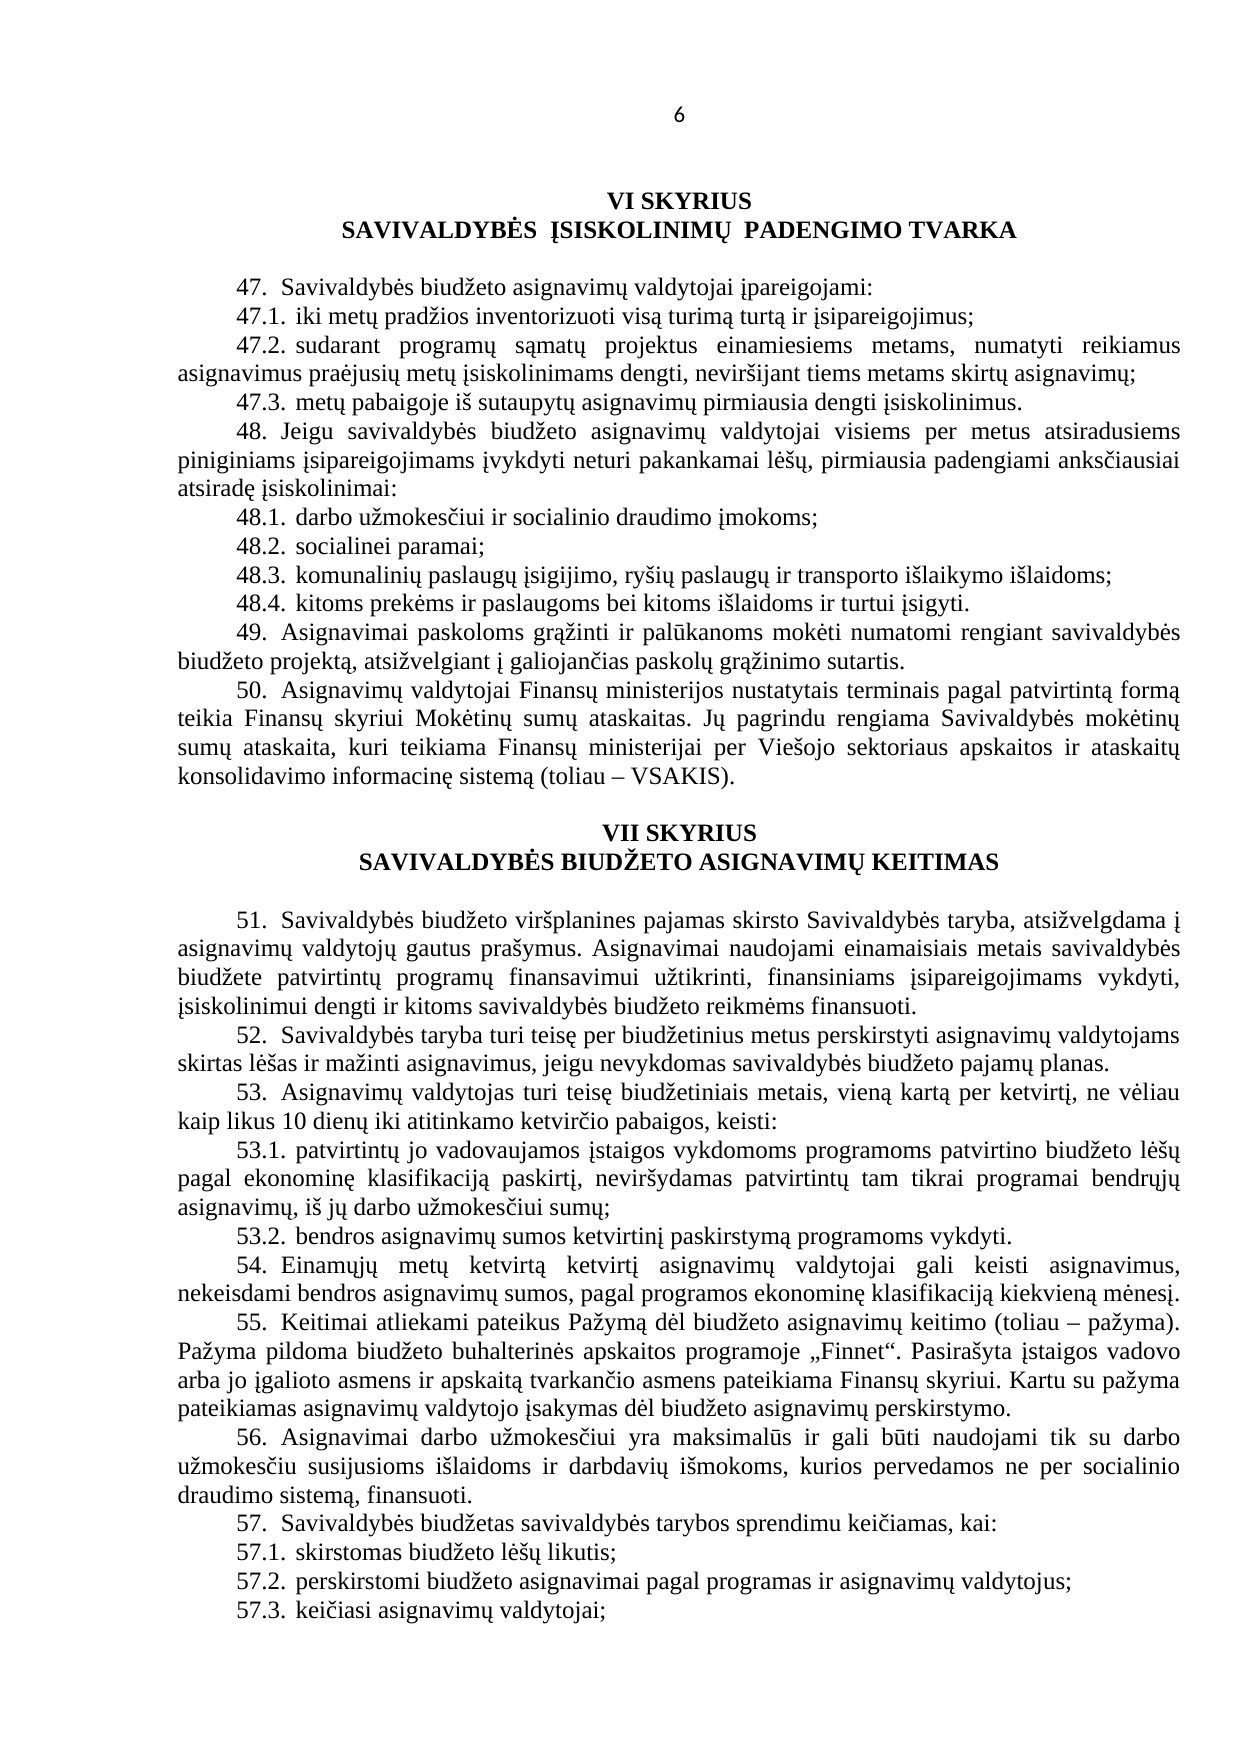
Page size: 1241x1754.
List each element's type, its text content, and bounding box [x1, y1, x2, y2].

text 57. Savivaldybės biudžetas savivaldybės tarybos sprendimu keičiamas, kai: [177, 1508, 1181, 1537]
text VII SKYRIUS [177, 818, 1181, 847]
text 47.3. metų pabaigoje iš sutaupytų asignavimų pirmiausia dengti įsiskolinimus. [177, 387, 1181, 416]
text 48.4. kitoms prekėms ir paslaugoms bei kitoms išlaidoms ir turtui įsigyti. [177, 588, 1181, 617]
text 48.2. socialinei paramai; [177, 531, 1181, 560]
text 48.1. darbo užmokesčiui ir socialinio draudimo įmokoms; [177, 502, 1181, 531]
text 57.2. perskirstomi biudžeto asignavimai pagal programas ir asignavimų valdytojus; [177, 1566, 1181, 1595]
text 57.3. keičiasi asignavimų valdytojai; [177, 1595, 1181, 1623]
text 49. Asignavimai paskoloms grąžinti ir palūkanoms mokėti numatomi rengiant savivaldybės biudžeto projektą, atsižvelgiant į galiojančias paskolų grąžinimo sutartis. [177, 617, 1181, 675]
text 57.1. skirstomas biudžeto lėšų likutis; [177, 1537, 1181, 1566]
text 48. Jeigu savivaldybės biudžeto asignavimų valdytojai visiems per metus atsiradusiems piniginiams įsipareigojimams įvykdyti neturi pakankamai lėšų, pirmiausia padengiami anksčiausiai atsiradę įsiskolinimai: [177, 416, 1181, 502]
text 54. Einamųjų metų ketvirtą ketvirtį asignavimų valdytojai gali keisti asignavimus, nekeisdami bendros asignavimų sumos, pagal programos ekonominę klasifikaciją kiekvieną mėnesį. [177, 1250, 1181, 1307]
text 56. Asignavimai darbo užmokesčiui yra maksimalūs ir gali būti naudojami tik su darbo užmokesčiu susijusioms išlaidoms ir darbdavių išmokoms, kurios pervedamos ne per socialinio draudimo sistemą, finansuoti. [177, 1422, 1181, 1508]
text 47.2. sudarant programų sąmatų projektus einamiesiems metams, numatyti reikiamus asignavimus praėjusių metų įsiskolinimams dengti, neviršijant tiems metams skirtų asignavimų; [177, 330, 1181, 387]
text 51. Savivaldybės biudžeto viršplanines pajamas skirsto Savivaldybės taryba, atsižvelgdama į asignavimų valdytojų gautus prašymus. Asignavimai naudojami einamaisiais metais savivaldybės biudžete patvirtintų programų finansavimui užtikrinti, finansiniams įsipareigojimams vykdyti, įsiskolinimui dengti ir kitoms savivaldybės biudžeto reikmėms finansuoti. [177, 905, 1181, 1020]
text 55. Keitimai atliekami pateikus Pažymą dėl biudžeto asignavimų keitimo (toliau – pažyma). Pažyma pildoma biudžeto buhalterinės apskaitos programoje „Finnet“. Pasirašyta įstaigos vadovo arba jo įgalioto asmens ir apskaitą tvarkančio asmens pateikiama Finansų skyriui. Kartu su pažyma pateikiamas asignavimų valdytojo įsakymas dėl biudžeto asignavimų perskirstymo. [177, 1307, 1181, 1422]
text 53. Asignavimų valdytojas turi teisę biudžetiniais metais, vieną kartą per ketvirtį, ne vėliau kaip likus 10 dienų iki atitinkamo ketvirčio pabaigos, keisti: [177, 1077, 1181, 1135]
text 52. Savivaldybės taryba turi teisę per biudžetinius metus perskirstyti asignavimų valdytojams skirtas lėšas ir mažinti asignavimus, jeigu nevykdomas savivaldybės biudžeto pajamų planas. [177, 1020, 1181, 1077]
text 53.1. patvirtintų jo vadovaujamos įstaigos vykdomoms programoms patvirtino biudžeto lėšų pagal ekonominę klasifikaciją paskirtį, neviršydamas patvirtintų tam tikrai programai bendrųjų asignavimų, iš jų darbo užmokesčiui sumų; [177, 1135, 1181, 1221]
text 47. Savivaldybės biudžeto asignavimų valdytojai įpareigojami: [177, 272, 1181, 301]
text VI SKYRIUS [177, 186, 1181, 215]
text 53.2. bendros asignavimų sumos ketvirtinį paskirstymą programoms vykdyti. [177, 1221, 1181, 1250]
text SAVIVALDYBĖS BIUDŽETO ASIGNAVIMŲ KEITIMAS [177, 847, 1181, 876]
text 47.1. iki metų pradžios inventorizuoti visą turimą turtą ir įsipareigojimus; [177, 301, 1181, 330]
text 48.3. komunalinių paslaugų įsigijimo, ryšių paslaugų ir transporto išlaikymo išlaidoms; [177, 560, 1181, 588]
text 50. Asignavimų valdytojai Finansų ministerijos nustatytais terminais pagal patvirtintą formą teikia Finansų skyriui Mokėtinų sumų ataskaitas. Jų pagrindu rengiama Savivaldybės mokėtinų sumų ataskaita, kuri teikiama Finansų ministerijai per Viešojo sektoriaus apskaitos ir ataskaitų konsolidavimo informacinę sistemą (toliau – VSAKIS). [177, 675, 1181, 790]
text SAVIVALDYBĖS įSisKOLinimų PADENGIMO TVARKA [177, 215, 1181, 243]
